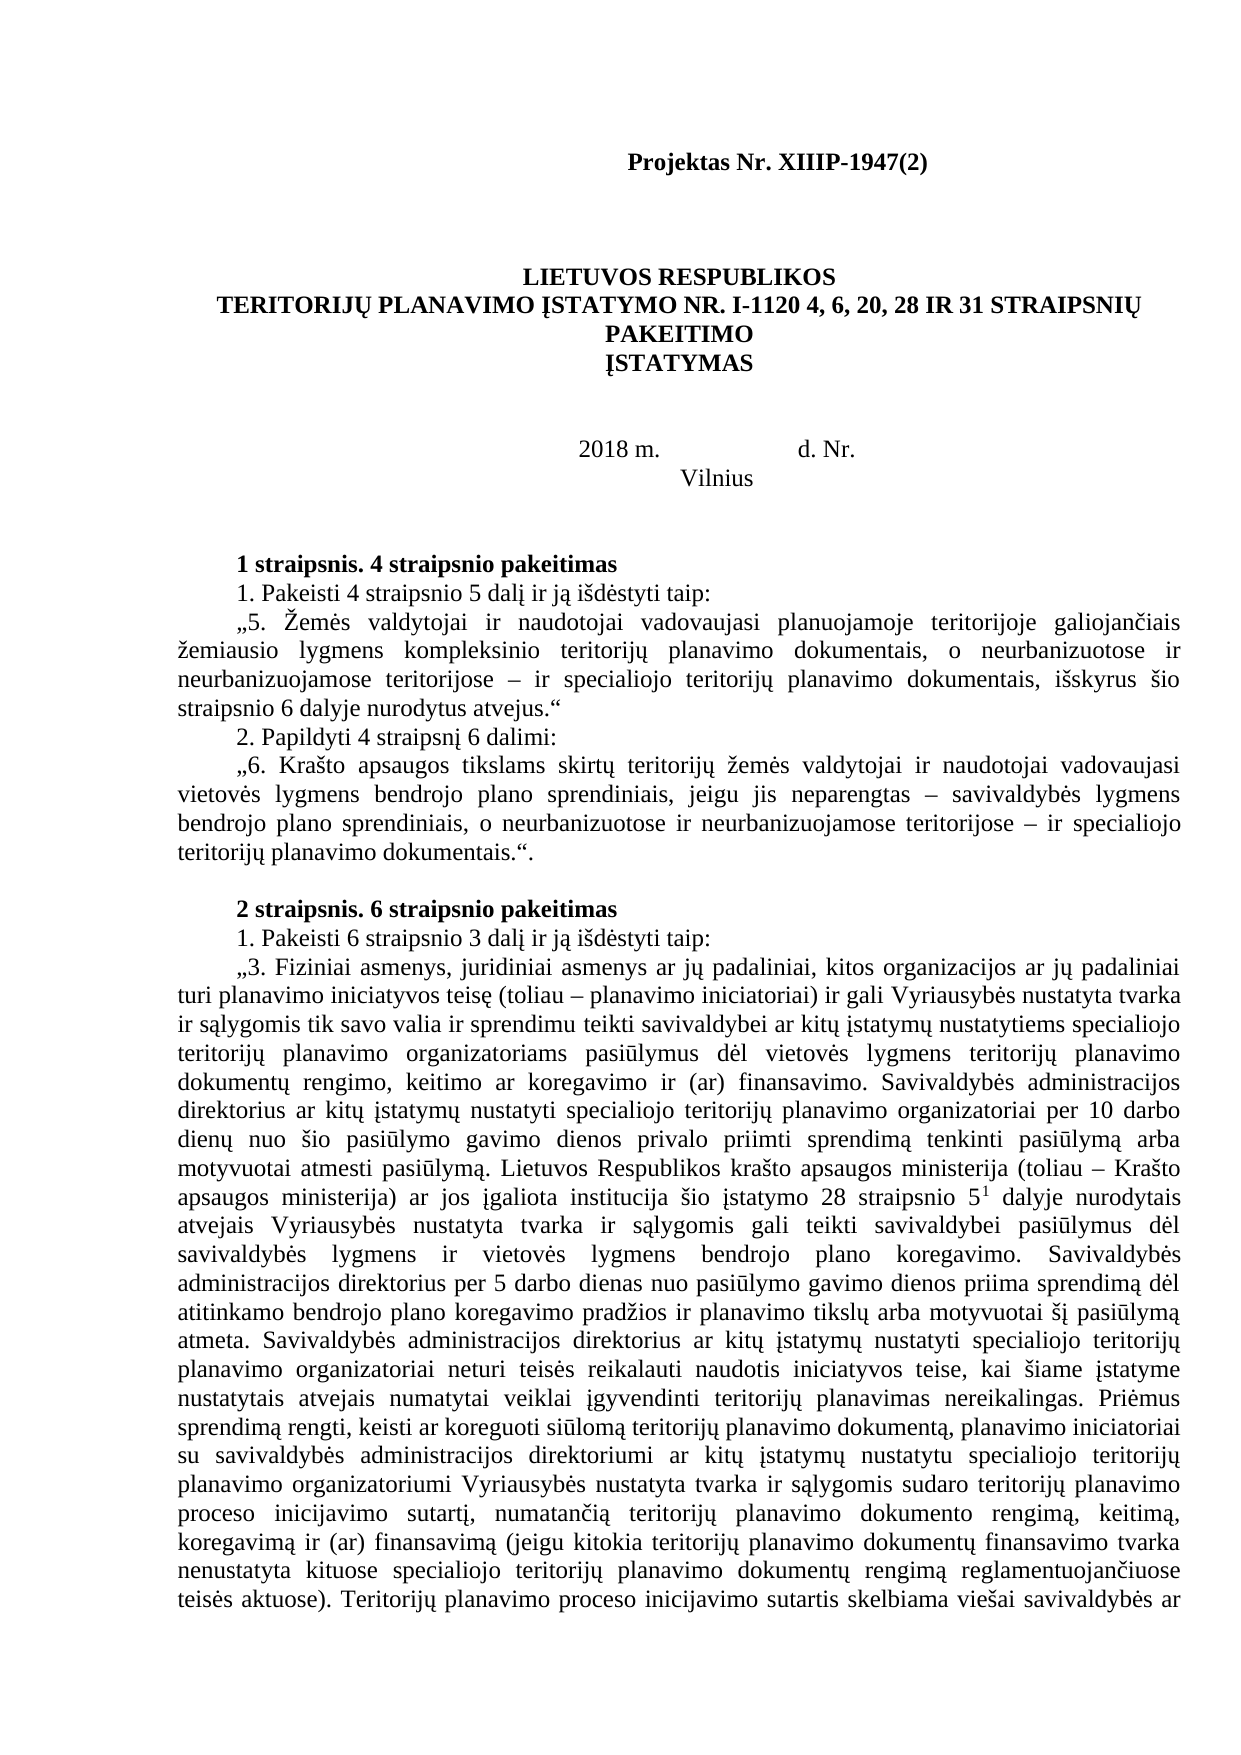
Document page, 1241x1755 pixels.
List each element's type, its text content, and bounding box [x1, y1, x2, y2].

text 1 straipsnis. 4 straipsnio pakeitimas [177, 549, 1181, 578]
text „3. Fiziniai asmenys, juridiniai asmenys ar jų padaliniai, kitos organizacijos ar jų padaliniai turi planavimo iniciatyvos teisę (toliau – planavimo iniciatoriai) ir gali Vyriausybės nustatyta tvarka ir sąlygomis tik savo valia ir sprendimu teikti savivaldybei ar kitų įstatymų nustatytiems specialiojo teritorijų planavimo organizatoriams pasiūlymus dėl vietovės lygmens teritorijų planavimo dokumentų rengimo, keitimo ar koregavimo ir (ar) finansavimo. Savivaldybės administracijos direktorius ar kitų įstatymų nustatyti specialiojo teritorijų planavimo organizatoriai per 10 darbo dienų nuo šio pasiūlymo gavimo dienos privalo priimti sprendimą tenkinti pasiūlymą arba motyvuotai atmesti pasiūlymą. Lietuvos Respublikos krašto apsaugos ministerija (toliau – Krašto apsaugos ministerija) ar jos įgaliota institucija šio įstatymo 28 straipsnio 51 dalyje nurodytais atvejais Vyriausybės nustatyta tvarka ir sąlygomis gali teikti savivaldybei pasiūlymus dėl savivaldybės lygmens ir vietovės lygmens bendrojo plano koregavimo. Savivaldybės administracijos direktorius per 5 darbo dienas nuo pasiūlymo gavimo dienos priima sprendimą dėl atitinkamo bendrojo plano koregavimo pradžios ir planavimo tikslų arba motyvuotai šį pasiūlymą atmeta. Savivaldybės administracijos direktorius ar kitų įstatymų nustatyti specialiojo teritorijų planavimo organizatoriai neturi teisės reikalauti naudotis iniciatyvos teise, kai šiame įstatyme nustatytais atvejais numatytai veiklai įgyvendinti teritorijų planavimas nereikalingas. Priėmus sprendimą rengti, keisti ar koreguoti siūlomą teritorijų planavimo dokumentą, planavimo iniciatoriai su savivaldybės administracijos direktoriumi ar kitų įstatymų nustatytu specialiojo teritorijų planavimo organizatoriumi Vyriausybės nustatyta tvarka ir sąlygomis sudaro teritorijų planavimo proceso inicijavimo sutartį, numatančią teritorijų planavimo dokumento rengimą, keitimą, koregavimą ir (ar) finansavimą (jeigu kitokia teritorijų planavimo dokumentų finansavimo tvarka nenustatyta kituose specialiojo teritorijų planavimo dokumentų rengimą reglamentuojančiuose teisės aktuose). Teritorijų planavimo proceso inicijavimo sutartis skelbiama viešai savivaldybės ar [177, 952, 1181, 1613]
text „5. Žemės valdytojai ir naudotojai vadovaujasi planuojamoje teritorijoje galiojančiais žemiausio lygmens kompleksinio teritorijų planavimo dokumentais, o neurbanizuotose ir neurbanizuojamose teritorijose – ir specialiojo teritorijų planavimo dokumentais, išskyrus šio straipsnio 6 dalyje nurodytus atvejus.“ [177, 607, 1181, 722]
text TERITORIJŲ PLANAVIMO ĮSTATYMO NR. I-1120 4, 6, 20, 28 IR 31 STRAIPSNIŲ PAKEITIMO [177, 291, 1181, 348]
text Vilnius [177, 463, 1181, 492]
text ĮSTATYMAS [177, 348, 1181, 377]
text 1. Pakeisti 6 straipsnio 3 dalį ir ją išdėstyti taip: [177, 923, 1181, 952]
text LIETUVOS RESPUBLIKOS [177, 262, 1181, 291]
text 1. Pakeisti 4 straipsnio 5 dalį ir ją išdėstyti taip: [177, 578, 1181, 607]
text „6. Krašto apsaugos tikslams skirtų teritorijų žemės valdytojai ir naudotojai vadovaujasi vietovės lygmens bendrojo plano sprendiniais, jeigu jis neparengtas – savivaldybės lygmens bendrojo plano sprendiniais, o neurbanizuotose ir neurbanizuojamose teritorijose – ir specialiojo teritorijų planavimo dokumentais.“. [177, 751, 1181, 866]
text 2. Papildyti 4 straipsnį 6 dalimi: [177, 722, 1181, 751]
text Projektas Nr. XIIIP-1947(2) [177, 147, 1181, 176]
text 2018 m. d. Nr. [177, 434, 1181, 463]
text 2 straipsnis. 6 straipsnio pakeitimas [177, 894, 1181, 923]
